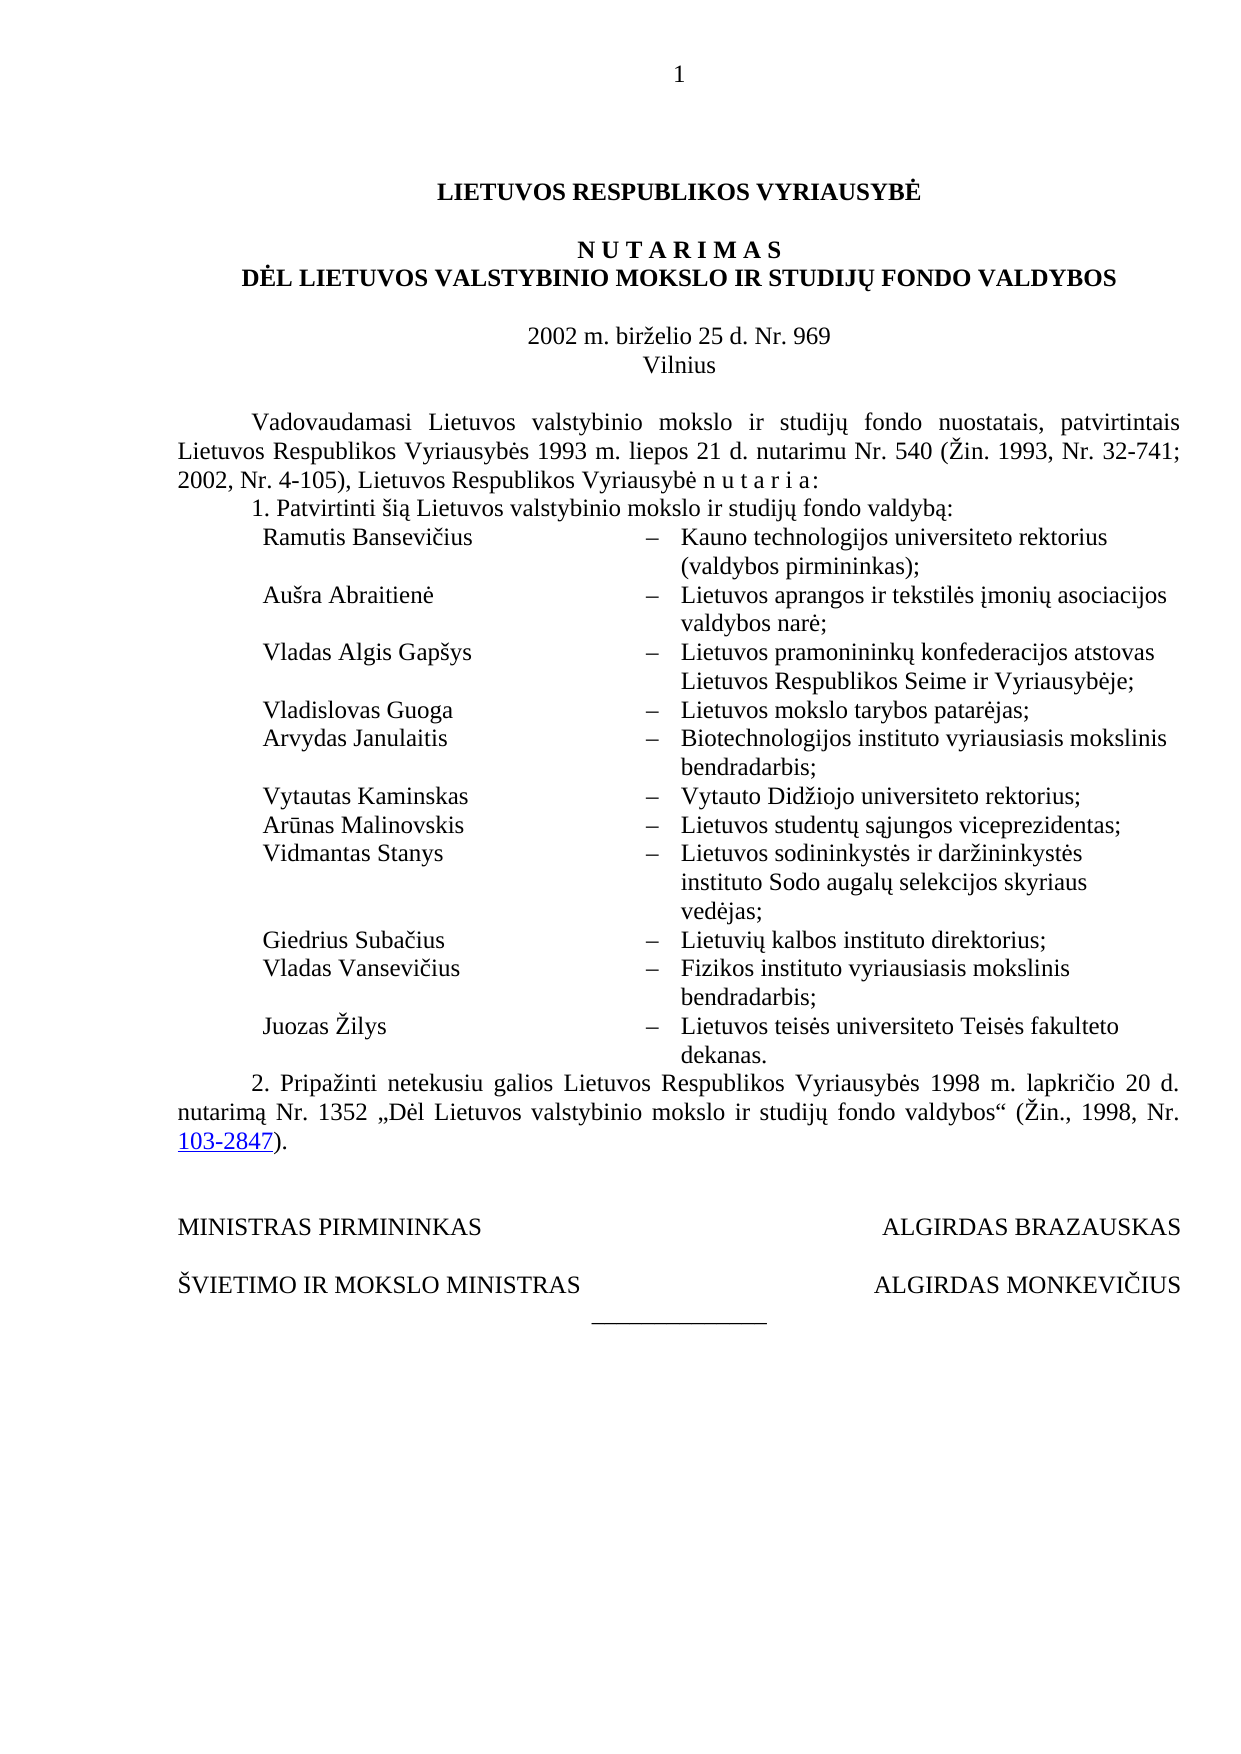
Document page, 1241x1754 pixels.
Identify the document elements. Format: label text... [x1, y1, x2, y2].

text 2002 m. birželio 25 d. Nr. 969 [177, 321, 1181, 350]
text DĖL LIETUVOS VALSTYBINIO MOKSLO IR STUDIJŲ FONDO VALDYBOS [177, 263, 1181, 292]
text N U T A R I M A S [177, 235, 1181, 263]
table_header Ramutis Bansevičius [177, 522, 622, 580]
text ŠVIETIMO IR MOKSLO MINISTRAS ALGIRDAS MONKEVIČIUS [177, 1270, 1181, 1298]
table_cell Vytautas Kaminskas [177, 781, 622, 810]
table_cell Lietuvių kalbos instituto direktorius; [669, 925, 1181, 953]
table_header – [622, 522, 669, 580]
text LIETUVOS RESPUBLIKOS VYRIAUSYBĖ [177, 177, 1181, 206]
table_cell Fizikos instituto vyriausiasis mokslinis bendradarbis; [669, 954, 1181, 1011]
table_cell Lietuvos mokslo tarybos patarėjas; [669, 695, 1181, 723]
table_cell Vladas Vansevičius [177, 954, 622, 1011]
text ______________ [177, 1298, 1181, 1327]
table_cell – [622, 810, 669, 838]
table_cell Lietuvos teisės universiteto Teisės fakulteto dekanas. [669, 1011, 1181, 1068]
table_cell Arvydas Janulaitis [177, 724, 622, 781]
table_cell – [622, 695, 669, 723]
table_cell Lietuvos pramonininkų konfederacijos atstovas Lietuvos Respublikos Seime ir Vyriausybėje; [669, 637, 1181, 695]
table_cell Giedrius Subačius [177, 925, 622, 953]
table_cell Vladislovas Guoga [177, 695, 622, 723]
table_cell – [622, 1011, 669, 1068]
table_cell – [622, 839, 669, 925]
table_cell Arūnas Malinovskis [177, 810, 622, 838]
table_cell Vidmantas Stanys [177, 839, 622, 925]
table_header Kauno technologijos universiteto rektorius (valdybos pirmininkas); [669, 522, 1181, 580]
table_cell Vytauto Didžiojo universiteto rektorius; [669, 781, 1181, 810]
text MINISTRAS PIRMININKAS ALGIRDAS BRAZAUSKAS [177, 1212, 1181, 1241]
table_cell Vladas Algis Gapšys [177, 637, 622, 695]
table_cell – [622, 580, 669, 637]
table_cell Juozas Žilys [177, 1011, 622, 1068]
table_cell – [622, 637, 669, 695]
text Vadovaudamasi Lietuvos valstybinio mokslo ir studijų fondo nuostatais, patvirtintais Lietuvos Respublikos Vyriausybės 1993 m. liepos 21 d. nutarimu Nr. 540 (Žin. 1993, Nr. 32-741; 2002, Nr. 4-105), Lietuvos Respublikos Vyriausybė nutaria: [177, 407, 1181, 493]
table_cell – [622, 954, 669, 1011]
table_cell Biotechnologijos instituto vyriausiasis mokslinis bendradarbis; [669, 724, 1181, 781]
table_cell – [622, 781, 669, 810]
table_cell Lietuvos sodininkystės ir daržininkystės instituto Sodo augalų selekcijos skyriaus vedėjas; [669, 839, 1181, 925]
text 2. Pripažinti netekusiu galios Lietuvos Respublikos Vyriausybės 1998 m. lapkričio 20 d. nutarimą Nr. 1352 „Dėl Lietuvos valstybinio mokslo ir studijų fondo valdybos“ (Žin., 1998, Nr. 103-2847). [177, 1068, 1181, 1155]
table_cell Aušra Abraitienė [177, 580, 622, 637]
text 1. Patvirtinti šią Lietuvos valstybinio mokslo ir studijų fondo valdybą: [177, 493, 1181, 522]
text Vilnius [177, 350, 1181, 378]
table_cell Lietuvos studentų sąjungos viceprezidentas; [669, 810, 1181, 838]
table_cell – [622, 925, 669, 953]
table_cell – [622, 724, 669, 781]
table_cell Lietuvos aprangos ir tekstilės įmonių asociacijos valdybos narė; [669, 580, 1181, 637]
